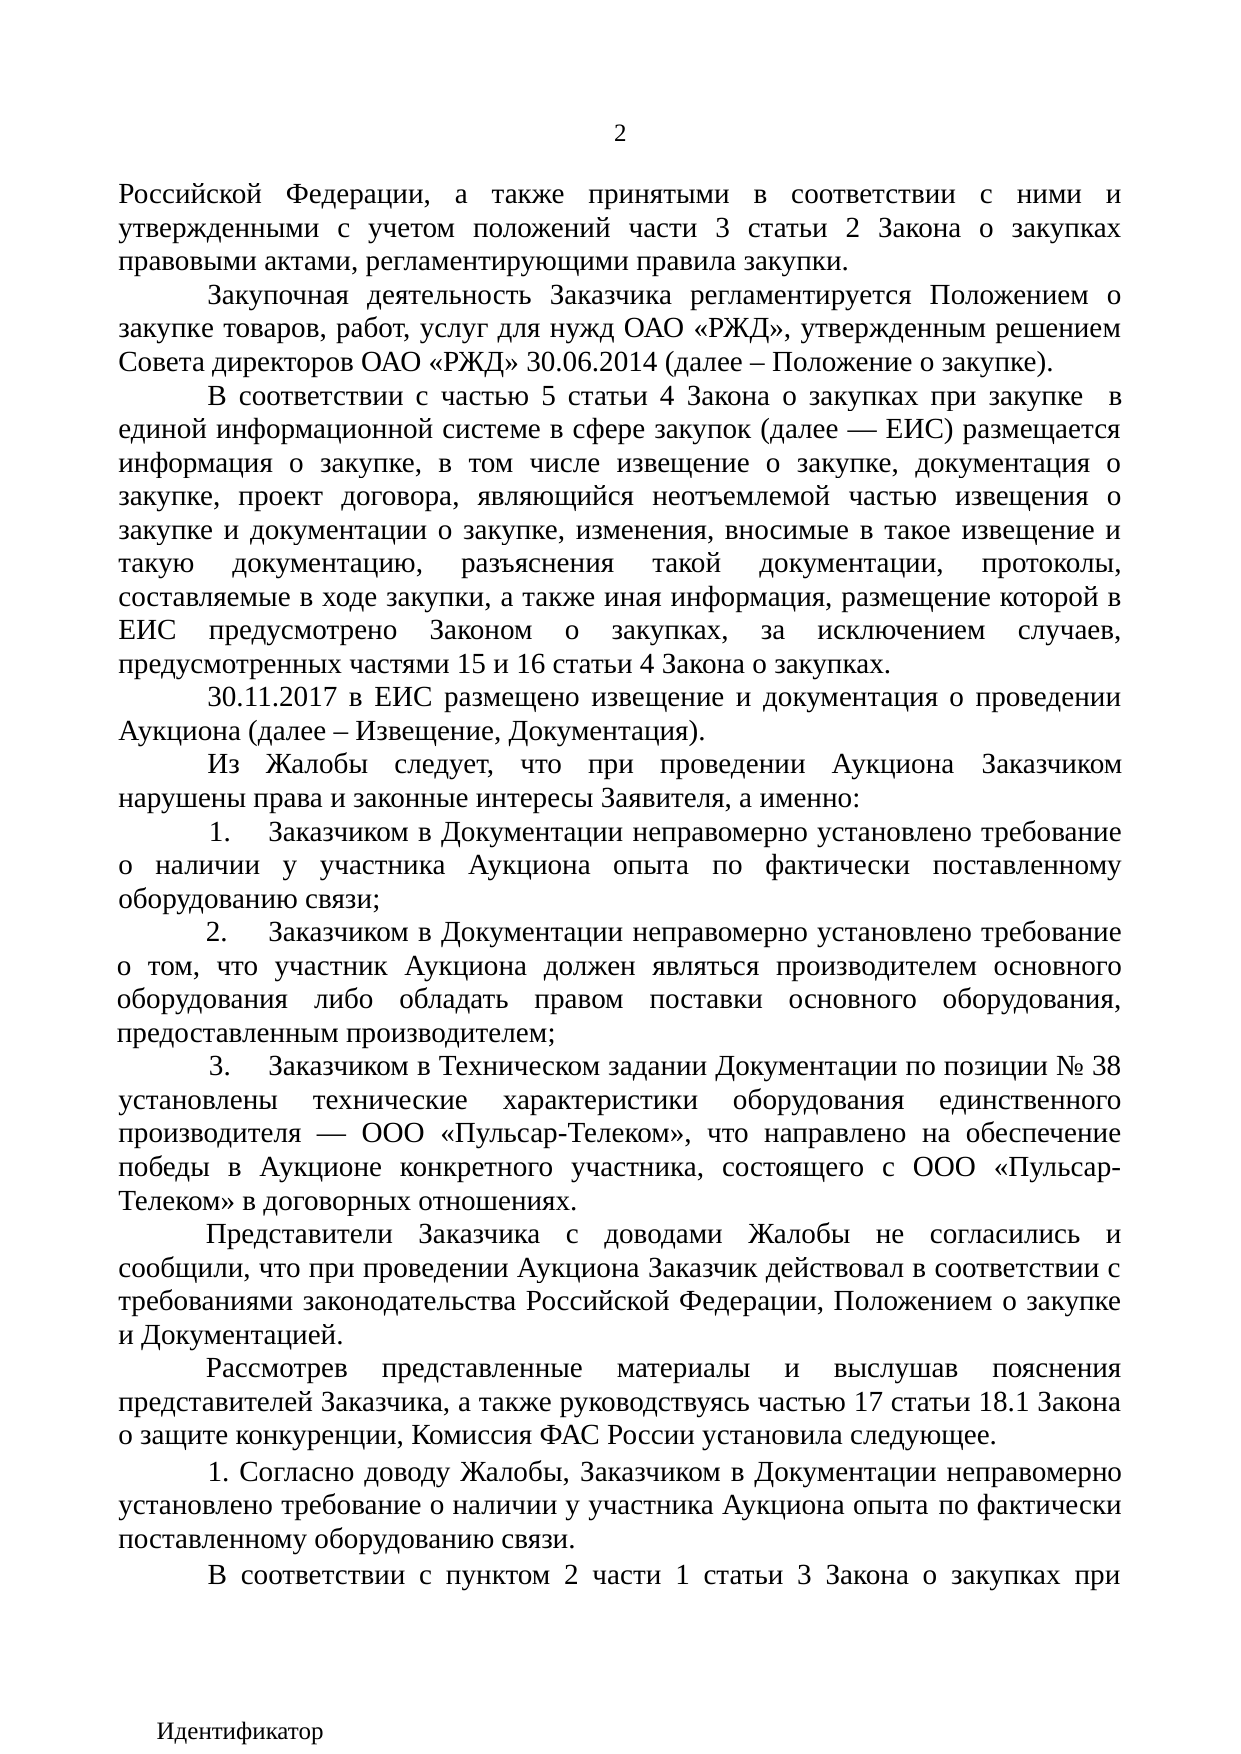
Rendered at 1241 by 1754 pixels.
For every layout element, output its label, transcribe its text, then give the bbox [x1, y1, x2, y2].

text 30.11.2017 в ЕИС размещено извещение и документация о проведении Аукциона (далее – Извещение, Документация). [118, 679, 1122, 747]
text 1. Согласно доводу Жалобы, Заказчиком в Документации неправомерно установлено требование о наличии у участника Аукциона опыта по фактически поставленному оборудованию связи. [118, 1454, 1122, 1554]
list Заказчиком в Документации неправомерно установлено требование о наличии у участника Аукциона опыта по фактически поставленному оборудованию связи; [118, 814, 1122, 914]
text Рассмотрев представленные материалы и выслушав пояснения представителей Заказчика, а также руководствуясь частью 17 статьи 18.1 Закона о защите конкуренции, Комиссия ФАС России установила следующее. [118, 1350, 1122, 1451]
text Закупочная деятельность Заказчика регламентируется Положением о закупке товаров, работ, услуг для нужд ОАО «РЖД», утвержденным решением Совета директоров ОАО «РЖД» 30.06.2014 (далее – Положение о закупке). [118, 277, 1122, 378]
text Из Жалобы следует, что при проведении Аукциона Заказчиком нарушены права и законные интересы Заявителя, а именно: [118, 747, 1122, 814]
text Представители Заказчика с доводами Жалобы не согласились и сообщили, что при проведении Аукциона Заказчик действовал в соответствии с требованиями законодательства Российской Федерации, Положением о закупке и Документацией. [118, 1216, 1122, 1350]
text В соответствии с частью 5 статьи 4 Закона о закупках при закупке в единой информационной системе в сфере закупок (далее — ЕИС) размещается информация о закупке, в том числе извещение о закупке, документация о закупке, проект договора, являющийся неотъемлемой частью извещения о закупке и документации о закупке, изменения, вносимые в такое извещение и такую документацию, разъяснения такой документации, протоколы, составляемые в ходе закупки, а также иная информация, размещение которой в ЕИС предусмотрено Законом о закупках, за исключением случаев, предусмотренных частями 15 и 16 статьи 4 Закона о закупках. [118, 378, 1122, 679]
text В соответствии с пунктом 2 части 1 статьи 3 Закона о закупках при [118, 1557, 1122, 1591]
list Заказчиком в Техническом задании Документации по позиции № 38 установлены технические характеристики оборудования единственного производителя — ООО «Пульсар-Телеком», что направлено на обеспечение победы в Аукционе конкретного участника, состоящего с ООО «Пульсар-Телеком» в договорных отношениях. [118, 1048, 1122, 1216]
text Российской Федерации, а также принятыми в соответствии с ними и утвержденными с учетом положений части 3 статьи 2 Закона о закупках правовыми актами, регламентирующими правила закупки. [118, 176, 1122, 277]
list Заказчиком в Документации неправомерно установлено требование о том, что участник Аукциона должен являться производителем основного оборудования либо обладать правом поставки основного оборудования, предоставленным производителем; [117, 914, 1122, 1048]
